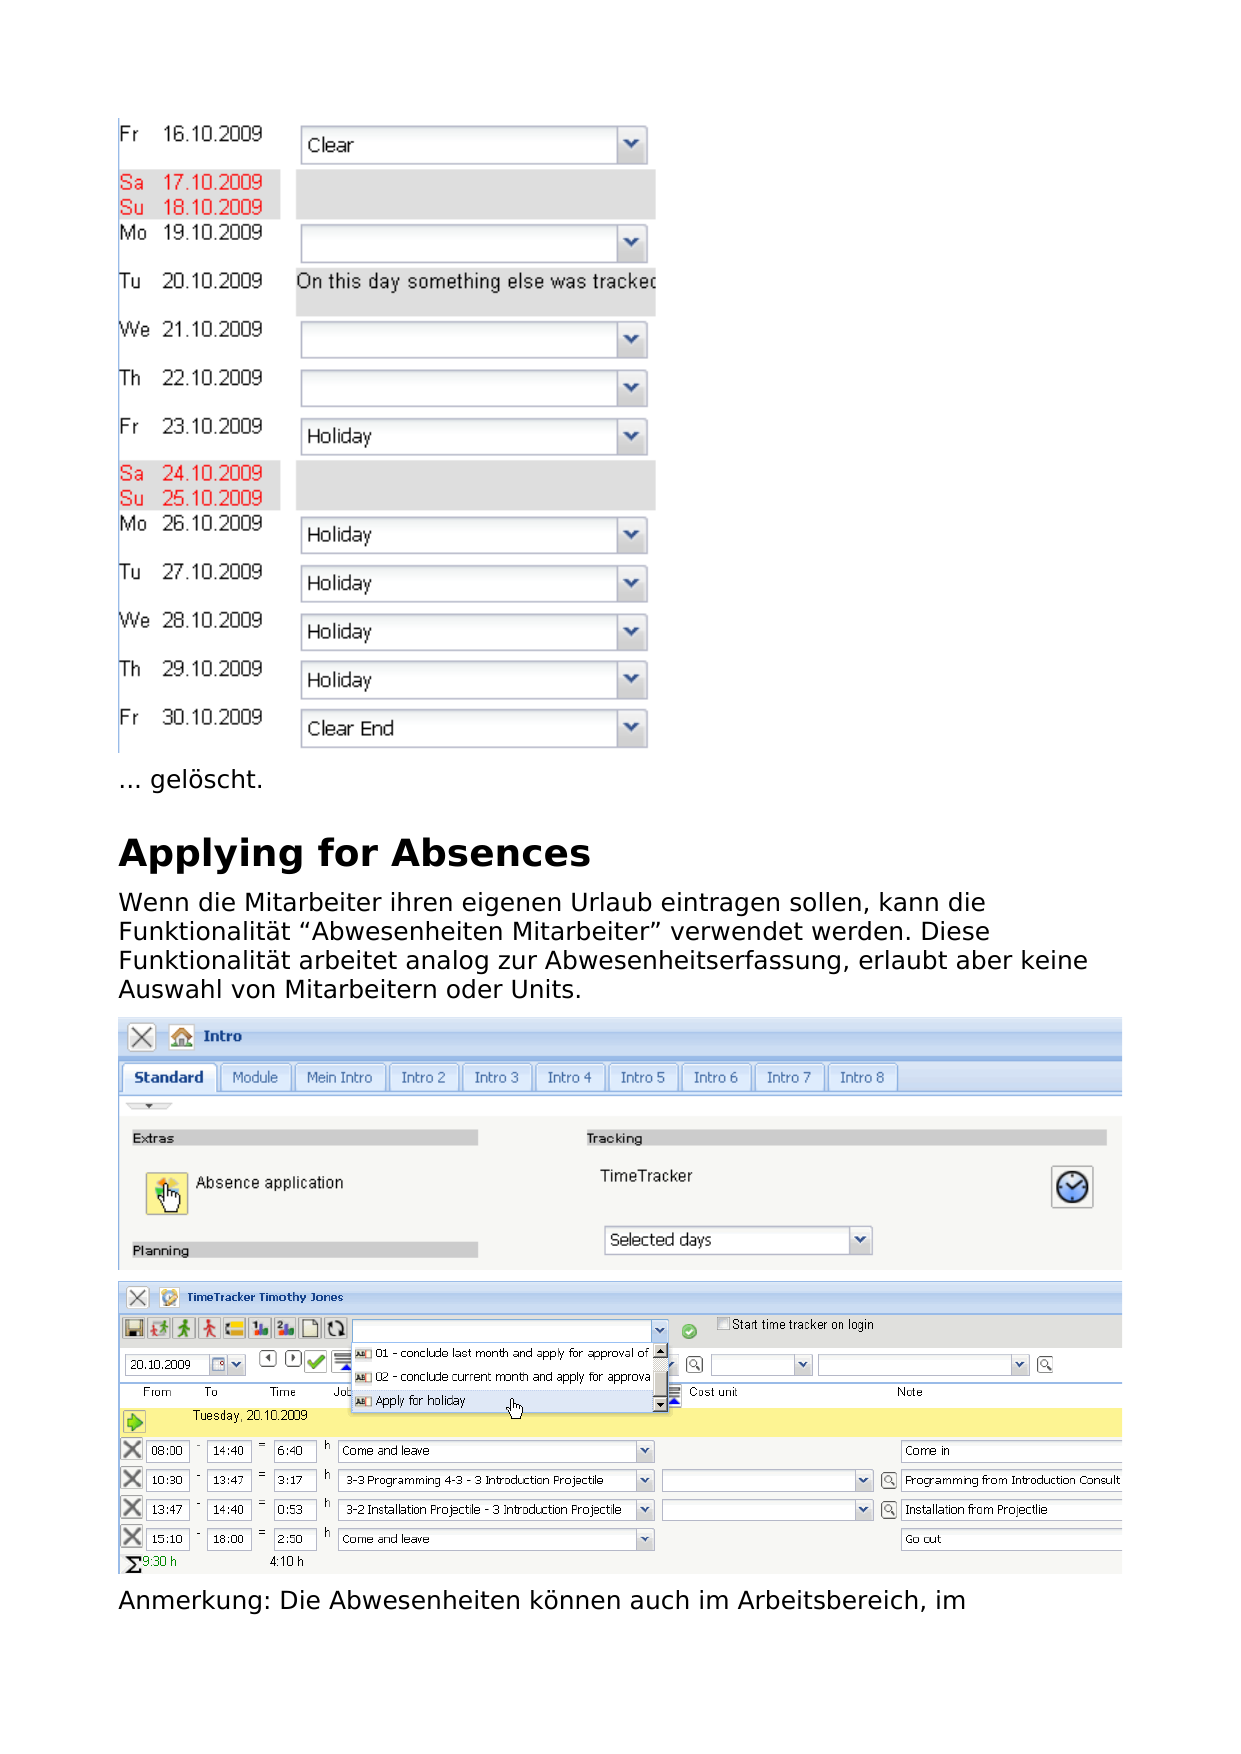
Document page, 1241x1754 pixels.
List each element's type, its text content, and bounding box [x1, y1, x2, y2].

text Wenn die Mitarbeiter ihren eigenen Urlaub eintragen sollen, kann die Funktionalität “Abwesenheiten Mitarbeiter” verwendet werden. Diese Funktionalität arbeitet analog zur Abwesenheitserfassung, erlaubt aber keine Auswahl von Mitarbeitern oder Units. [118, 888, 1122, 1004]
subtitle Applying for Absences [118, 832, 1122, 875]
picture [118, 118, 656, 753]
text Anmerkung: Die Abwesenheiten können auch im Arbeitsbereich, im [118, 1586, 1122, 1616]
picture [118, 1017, 1123, 1270]
picture [118, 1281, 1123, 1574]
text ... gelöscht. [118, 765, 1122, 794]
